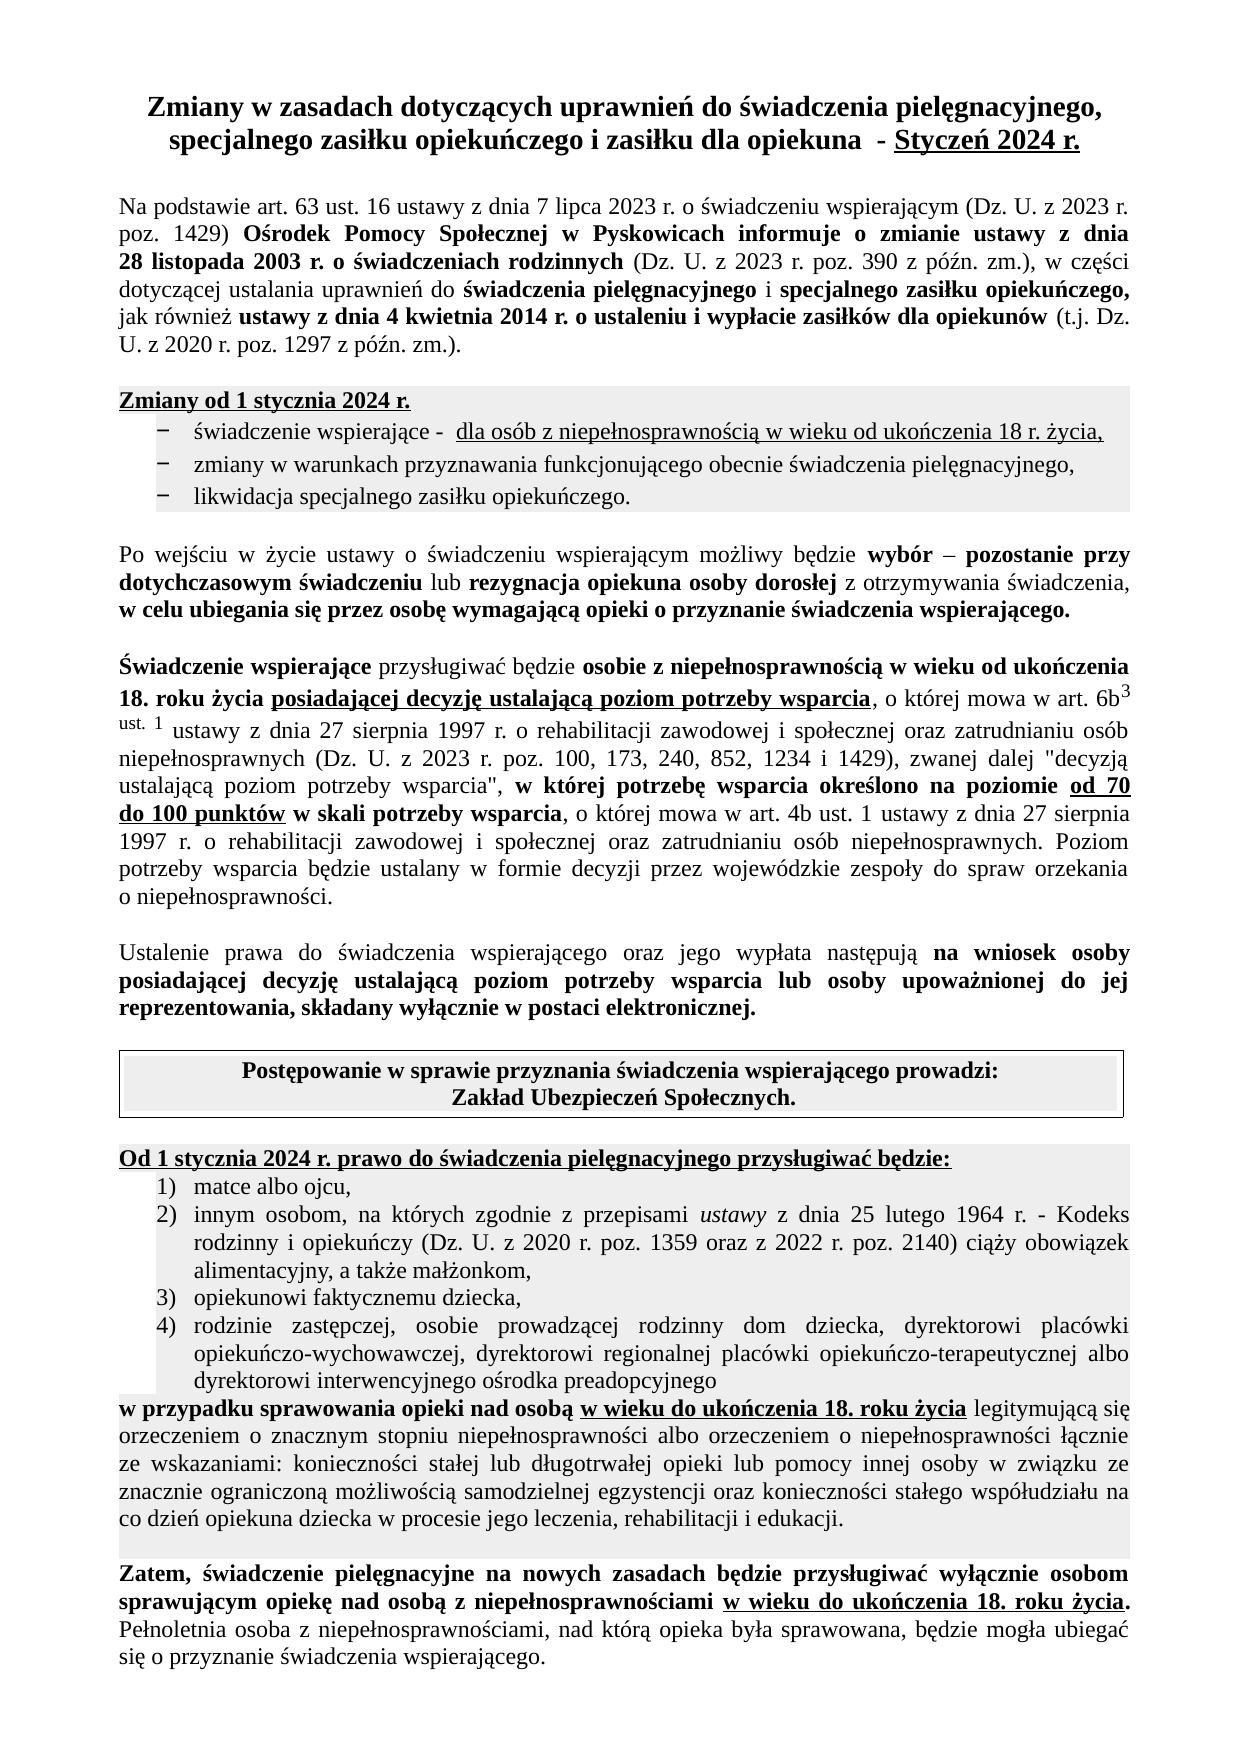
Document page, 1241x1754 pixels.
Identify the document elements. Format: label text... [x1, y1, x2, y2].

text Ustalenie prawa do świadczenia wspierającego oraz jego wypłata następują na wniosek osoby posiadającej decyzję ustalającą poziom potrzeby wsparcia lub osoby upoważnionej do jej reprezentowania, składany wyłącznie w postaci elektronicznej. [119, 938, 1130, 1021]
list rodzinie zastępczej, osobie prowadzącej rodzinny dom dziecka, dyrektorowi placówki opiekuńczo-wychowawczej, dyrektorowi regionalnej placówki opiekuńczo-terapeutycznej albo dyrektorowi interwencyjnego ośrodka preadopcyjnego [156, 1311, 1130, 1394]
table_header Postępowanie w sprawie przyznania świadczenia wspierającego prowadzi: Zakład Ubezpieczeń Społecznych. [120, 1051, 1123, 1117]
text Po wejściu w życie ustawy o świadczeniu wspierającym możliwy będzie wybór – pozostanie przy dotychczasowym świadczeniu lub rezygnacja opiekuna osoby dorosłej z otrzymywania świadczenia, w celu ubiegania się przez osobę wymagającą opieki o przyznanie świadczenia wspierającego. [119, 540, 1130, 623]
list matce albo ojcu, [156, 1172, 1130, 1199]
text Od 1 stycznia 2024 r. prawo do świadczenia pielęgnacyjnego przysługiwać będzie: [119, 1144, 1130, 1172]
text Zatem, świadczenie pielęgnacyjne na nowych zasadach będzie przysługiwać wyłącznie osobom sprawującym opiekę nad osobą z niepełnosprawnościami w wieku do ukończenia 18. roku życia. Pełnoletnia osoba z niepełnosprawnościami, nad którą opieka była sprawowana, będzie mogła ubiegać się o przyznanie świadczenia wspierającego. [119, 1559, 1130, 1670]
list innym osobom, na których zgodnie z przepisami ustawy z dnia 25 lutego 1964 r. - Kodeks rodzinny i opiekuńczy (Dz. U. z 2020 r. poz. 1359 oraz z 2022 r. poz. 2140) ciąży obowiązek alimentacyjny, a także małżonkom, [156, 1199, 1130, 1283]
subtitle Na podstawie art. 63 ust. 16 ustawy z dnia 7 lipca 2023 r. o świadczeniu wspierającym (Dz. U. z 2023 r. poz. 1429) Ośrodek Pomocy Społecznej w Pyskowicach informuje o zmianie ustawy z dnia 28 listopada 2003 r. o świadczeniach rodzinnych (Dz. U. z 2023 r. poz. 390 z późn. zm.), w części dotyczącej ustalania uprawnień do świadczenia pielęgnacyjnego i specjalnego zasiłku opiekuńczego, jak również ustawy z dnia 4 kwietnia 2014 r. o ustaleniu i wypłacie zasiłków dla opiekunów (t.j. Dz. U. z 2020 r. poz. 1297 z późn. zm.). [119, 156, 1130, 357]
list zmiany w warunkach przyznawania funkcjonującego obecnie świadczenia pielęgnacyjnego, [156, 446, 1130, 479]
subtitle Zmiany w zasadach dotyczących uprawnień do świadczenia pielęgnacyjnego, specjalnego zasiłku opiekuńczego i zasiłku dla opiekuna - Styczeń 2024 r. [119, 89, 1130, 156]
text Zmiany od 1 stycznia 2024 r. [119, 386, 1130, 414]
text Świadczenie wspierające przysługiwać będzie osobie z niepełnosprawnością w wieku od ukończenia 18. roku życia posiadającej decyzję ustalającą poziom potrzeby wsparcia, o której mowa w art. 6b3 ust. 1 ustawy z dnia 27 sierpnia 1997 r. o rehabilitacji zawodowej i społecznej oraz zatrudnianiu osób niepełnosprawnych (Dz. U. z 2023 r. poz. 100, 173, 240, 852, 1234 i 1429), zwanej dalej "decyzją ustalającą poziom potrzeby wsparcia", w której potrzebę wsparcia określono na poziomie od 70 do 100 punktów w skali potrzeby wsparcia, o której mowa w art. 4b ust. 1 ustawy z dnia 27 sierpnia 1997 r. o rehabilitacji zawodowej i społecznej oraz zatrudnianiu osób niepełnosprawnych. Poziom potrzeby wsparcia będzie ustalany w formie decyzji przez wojewódzkie zespoły do spraw orzekania o niepełnosprawności. [119, 652, 1130, 909]
text w przypadku sprawowania opieki nad osobą w wieku do ukończenia 18. roku życia legitymującą się orzeczeniem o znacznym stopniu niepełnosprawności albo orzeczeniem o niepełnosprawności łącznie ze wskazaniami: konieczności stałej lub długotrwałej opieki lub pomocy innej osoby w związku ze znacznie ograniczoną możliwością samodzielnej egzystencji oraz konieczności stałego współudziału na co dzień opiekuna dziecka w procesie jego leczenia, rehabilitacji i edukacji. [119, 1394, 1130, 1532]
list opiekunowi faktycznemu dziecka, [156, 1283, 1130, 1311]
list świadczenie wspierające - dla osób z niepełnosprawnością w wieku od ukończenia 18 r. życia, [156, 414, 1130, 446]
list likwidacja specjalnego zasiłku opiekuńczego. [156, 479, 1130, 512]
